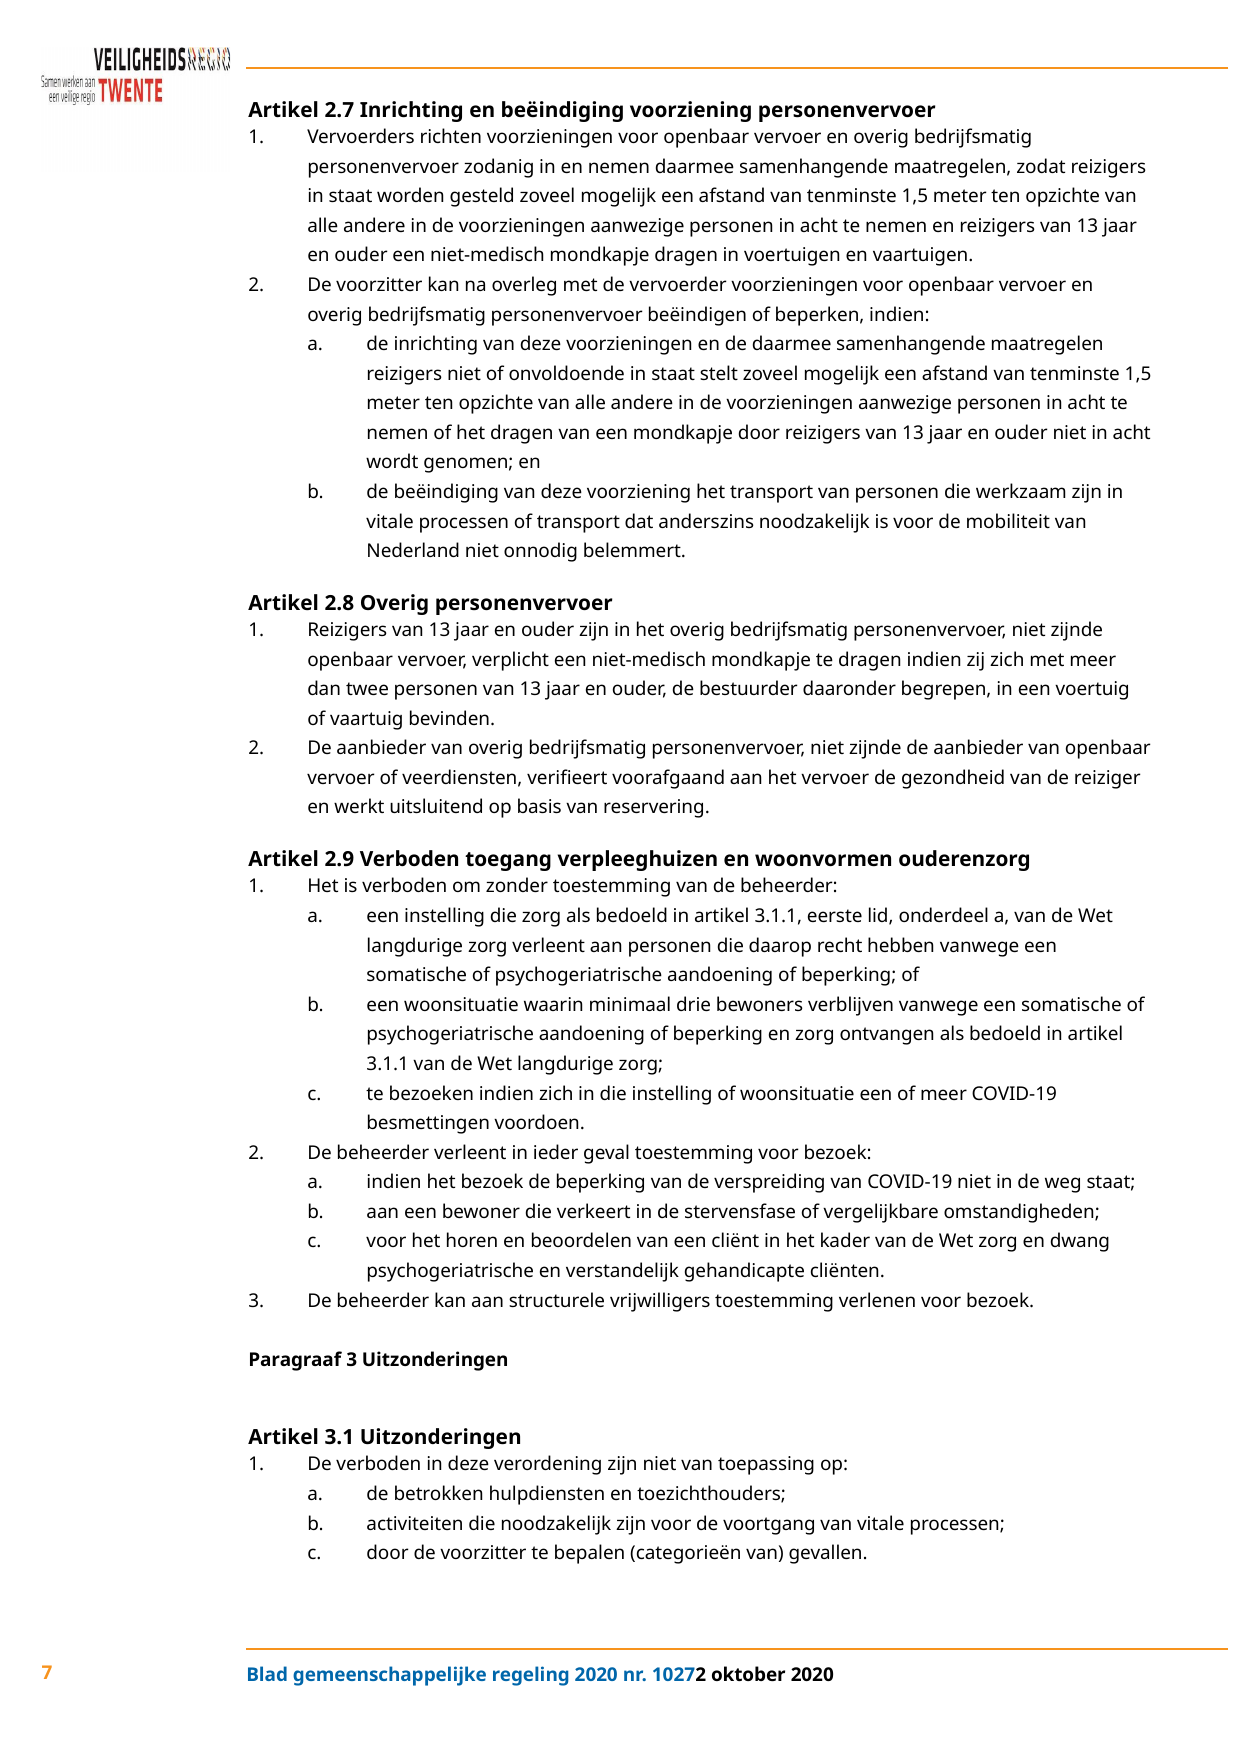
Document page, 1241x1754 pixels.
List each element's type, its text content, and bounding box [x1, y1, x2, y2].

list Het is verboden om zonder toestemming van de beheerder: [248, 873, 1152, 898]
text Artikel 3.1 Uitzonderingen [248, 1422, 1152, 1451]
list De aanbieder van overig bedrijfsmatig personenvervoer, niet zijnde de aanbieder van openbaar vervoer of veerdiensten, verifieert voorafgaand aan het vervoer de gezondheid van de reiziger en werkt uitsluitend op basis van reservering. [248, 734, 1152, 819]
list De verboden in deze verordening zijn niet van toepassing op: [248, 1451, 1152, 1476]
list door de voorzitter te bepalen (categorieën van) gevallen. [307, 1539, 1152, 1565]
list activiteiten die noodzakelijk zijn voor de voortgang van vitale processen; [307, 1510, 1152, 1535]
list te bezoeken indien zich in die instelling of woonsituatie een of meer COVID-19 besmettingen voordoen. [307, 1080, 1152, 1135]
list de betrokken hulpdiensten en toezichthouders; [307, 1480, 1152, 1506]
text Artikel 2.7 Inrichting en beëindiging voorziening personenvervoer [248, 95, 1152, 123]
text Paragraaf 3 Uitzonderingen [248, 1346, 1152, 1372]
list een instelling die zorg als bedoeld in artikel 3.1.1, eerste lid, onderdeel a, van de Wet langdurige zorg verleent aan personen die daarop recht hebben vanwege een somatische of psychogeriatrische aandoening of beperking; of [307, 902, 1152, 987]
list aan een bewoner die verkeert in de stervensfase of vergelijkbare omstandigheden; [307, 1198, 1152, 1224]
list een woonsituatie waarin minimaal drie bewoners verblijven vanwege een somatische of psychogeriatrische aandoening of beperking en zorg ontvangen als bedoeld in artikel 3.1.1 van de Wet langdurige zorg; [307, 991, 1152, 1076]
list indien het bezoek de beperking van de verspreiding van COVID-19 niet in de weg staat; [307, 1168, 1152, 1194]
list Vervoerders richten voorzieningen voor openbaar vervoer en overig bedrijfsmatig personenvervoer zodanig in en nemen daarmee samenhangende maatregelen, zodat reizigers in staat worden gesteld zoveel mogelijk een afstand van tenminste 1,5 meter ten opzichte van alle andere in de voorzieningen aanwezige personen in acht te nemen en reizigers van 13 jaar en ouder een niet-medisch mondkapje dragen in voertuigen en vaartuigen. [248, 123, 1152, 267]
list De beheerder verleent in ieder geval toestemming voor bezoek: [248, 1139, 1152, 1164]
list voor het horen en beoordelen van een cliënt in het kader van de Wet zorg en dwang psychogeriatrische en verstandelijk gehandicapte cliënten. [307, 1228, 1152, 1283]
list de beëindiging van deze voorziening het transport van personen die werkzaam zijn in vitale processen of transport dat anderszins noodzakelijk is voor de mobiliteit van Nederland niet onnodig belemmert. [307, 478, 1152, 563]
list de inrichting van deze voorzieningen en de daarmee samenhangende maatregelen reizigers niet of onvoldoende in staat stelt zoveel mogelijk een afstand van tenminste 1,5 meter ten opzichte van alle andere in de voorzieningen aanwezige personen in acht te nemen of het dragen van een mondkapje door reizigers van 13 jaar en ouder niet in acht wordt genomen; en [307, 330, 1152, 474]
text Artikel 2.8 Overig personenvervoer [248, 588, 1152, 616]
list De beheerder kan aan structurele vrijwilligers toestemming verlenen voor bezoek. [248, 1287, 1152, 1312]
list De voorzitter kan na overleg met de vervoerder voorzieningen voor openbaar vervoer en overig bedrijfsmatig personenvervoer beëindigen of beperken, indien: [248, 271, 1152, 326]
picture [41, 47, 231, 172]
text Artikel 2.9 Verboden toegang verpleeghuizen en woonvormen ouderenzorg [248, 844, 1152, 873]
list Reizigers van 13 jaar en ouder zijn in het overig bedrijfsmatig personenvervoer, niet zijnde openbaar vervoer, verplicht een niet-medisch mondkapje te dragen indien zij zich met meer dan twee personen van 13 jaar en ouder, de bestuurder daaronder begrepen, in een voertuig of vaartuig bevinden. [248, 616, 1152, 731]
